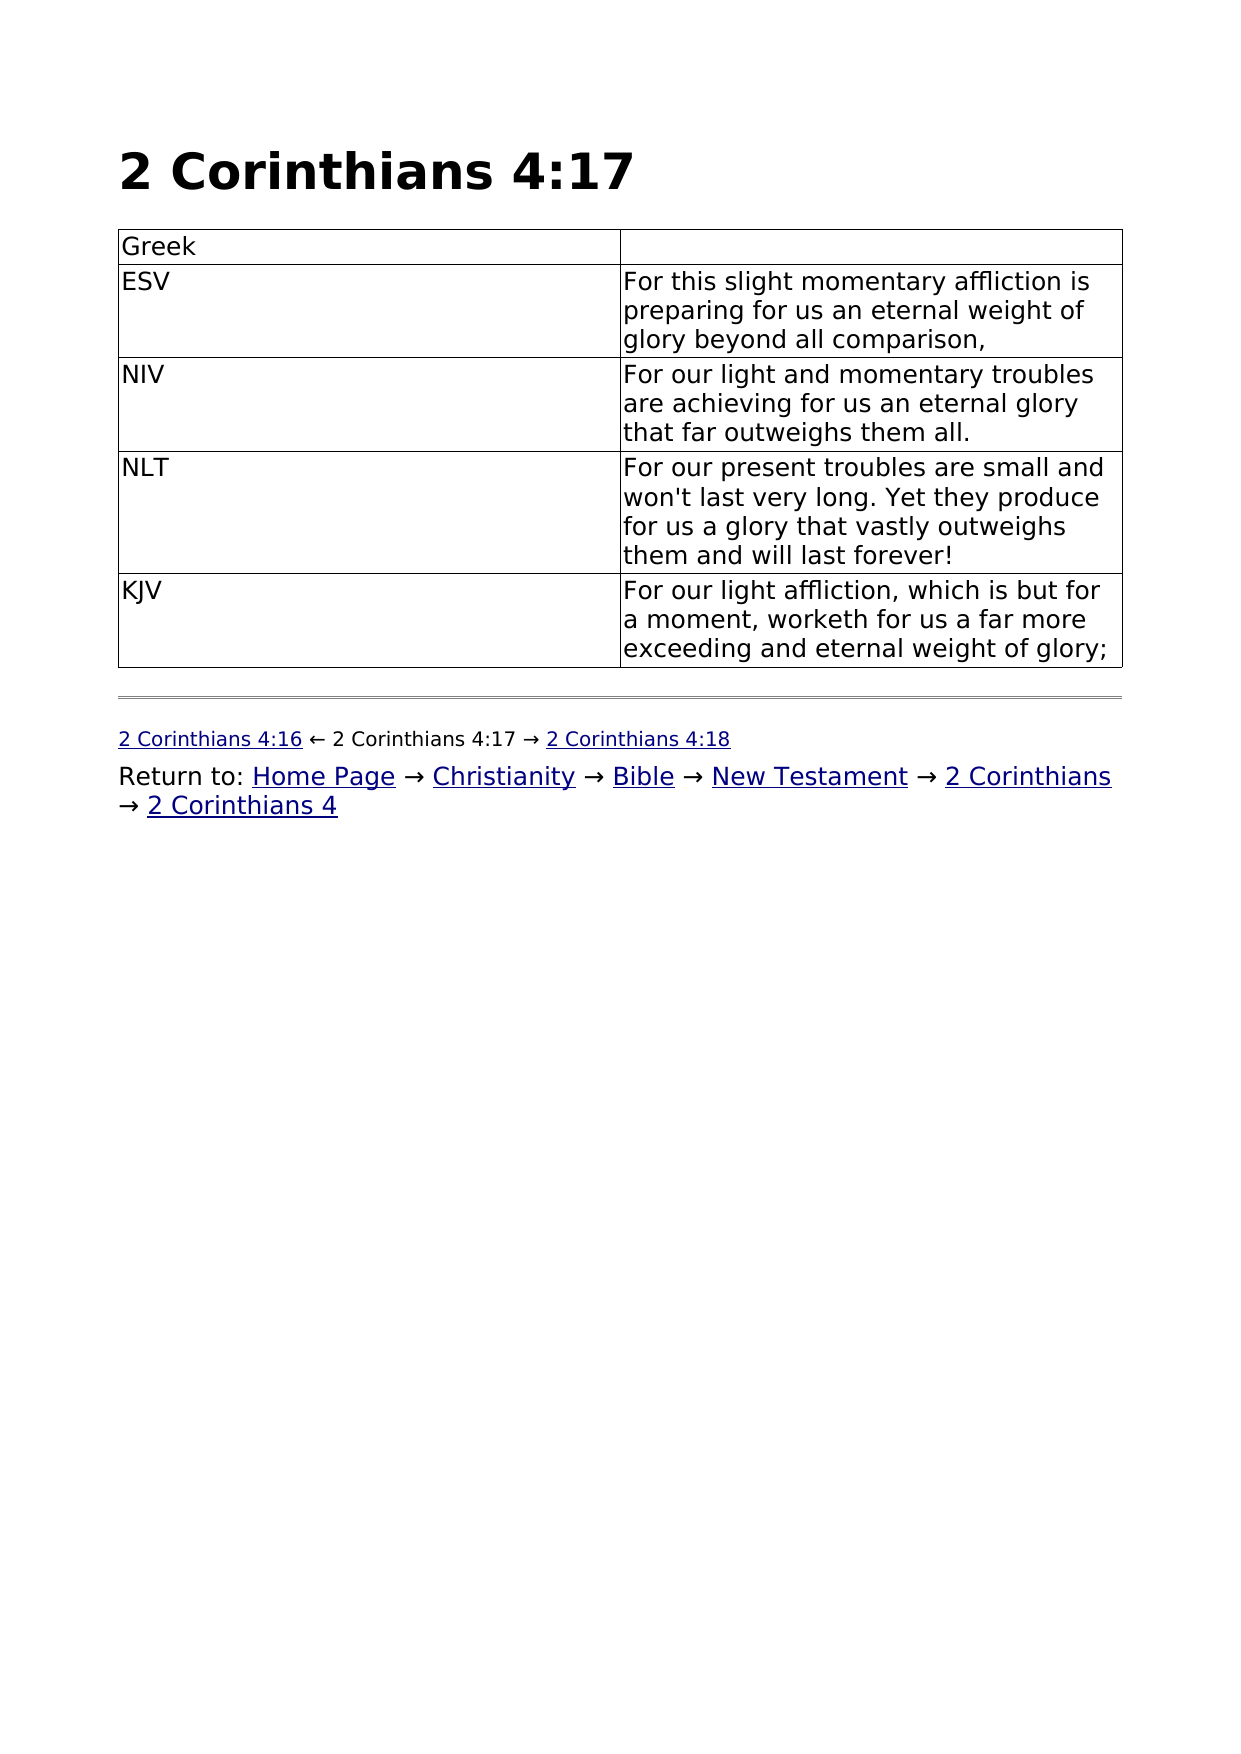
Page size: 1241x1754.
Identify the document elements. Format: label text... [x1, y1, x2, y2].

table_cell For our present troubles are small and won't last very long. Yet they produce for us a glory that vastly outweighs them and will last forever! [621, 452, 1122, 573]
table_cell KJV [119, 574, 620, 667]
table_cell For this slight momentary affliction is preparing for us an eternal weight of glory beyond all comparison, [621, 265, 1122, 357]
text 2 Corinthians 4:16 ← 2 Corinthians 4:17 → 2 Corinthians 4:18 [118, 728, 1122, 762]
table_cell NIV [119, 358, 620, 451]
table_cell For our light affliction, which is but for a moment, worketh for us a far more exceeding and eternal weight of glory; [621, 574, 1122, 667]
table_header [621, 230, 1122, 264]
table_cell For our light and momentary troubles are achieving for us an eternal glory that far outweighs them all. [621, 358, 1122, 451]
table_header Greek [119, 230, 620, 264]
table_cell NLT [119, 452, 620, 573]
text Return to: Home Page → Christianity → Bible → New Testament → 2 Corinthians → 2 Corinthians 4 [118, 762, 1122, 820]
subtitle 2 Corinthians 4:17 [118, 143, 1122, 201]
table_cell ESV [119, 265, 620, 357]
